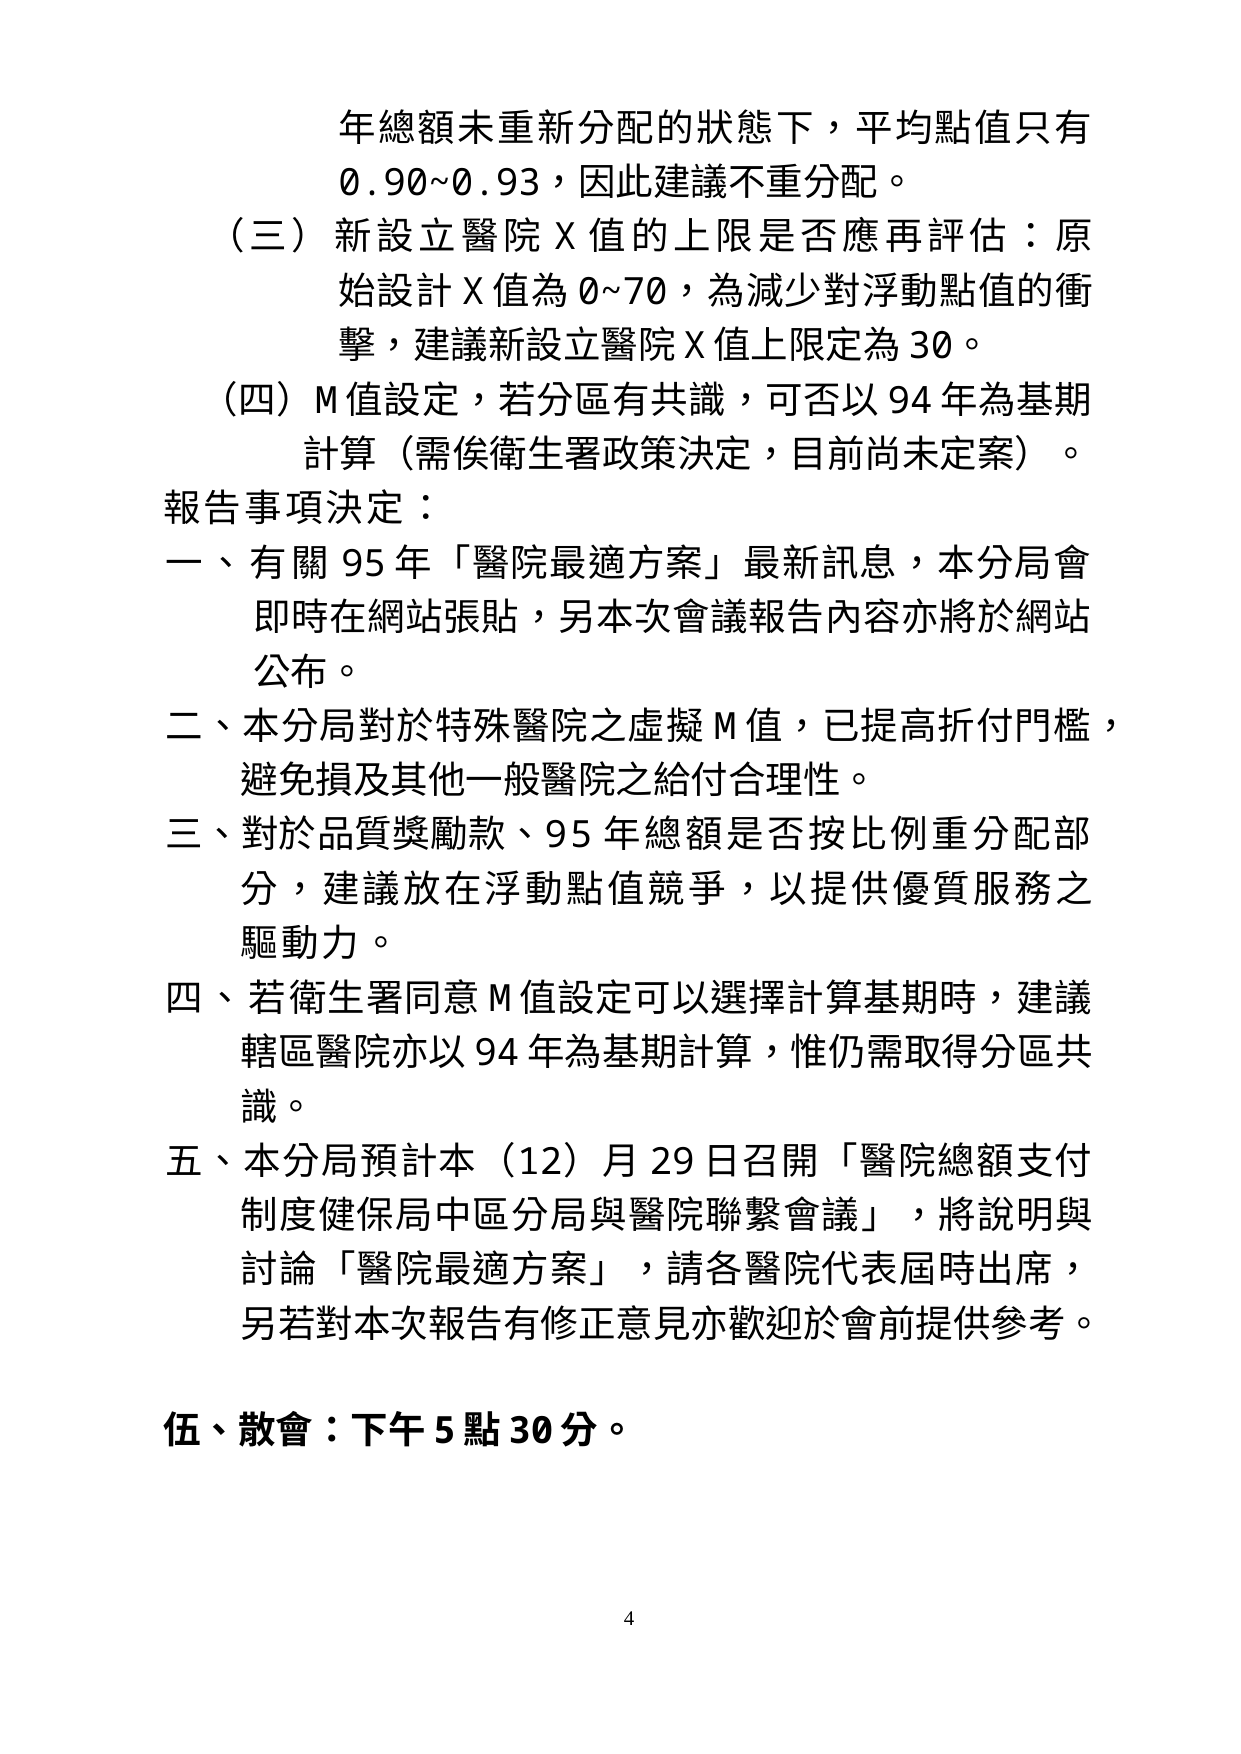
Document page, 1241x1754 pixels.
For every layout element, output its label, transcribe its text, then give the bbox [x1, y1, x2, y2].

text （四）M值設定，若分區有共識，可否以94年為基期計算（需俟衛生署政策決定，目前尚未定案）。 [200, 369, 1092, 478]
text 二、本分局對於特殊醫院之虛擬M值，已提高折付門檻，避免損及其他一般醫院之給付合理性。 [165, 696, 1092, 804]
text 報告事項決定： [163, 478, 1092, 533]
text 一、有關95年「醫院最適方案」最新訊息，本分局會即時在網站張貼，另本次會議報告內容亦將於網站公布。 [165, 533, 1092, 696]
text 五、本分局預計本（12）月29日召開「醫院總額支付制度健保局中區分局與醫院聯繫會議」，將說明與討論「醫院最適方案」，請各醫院代表屆時出席，另若對本次報告有修正意見亦歡迎於會前提供參考。 [165, 1131, 1092, 1348]
text 伍、散會：下午5點30分。 [163, 1400, 1092, 1454]
text 三、對於品質獎勵款、95年總額是否按比例重分配部分，建議放在浮動點值競爭，以提供優質服務之驅動力。 [165, 804, 1092, 967]
text （三）新設立醫院X值的上限是否應再評估：原始設計X值為0~70，為減少對浮動點值的衝擊，建議新設立醫院X值上限定為30。 [207, 206, 1092, 369]
text 年總額未重新分配的狀態下，平均點值只有0.90~0.93，因此建議不重分配。 [207, 97, 1092, 206]
text 四、若衛生署同意M值設定可以選擇計算基期時，建議轄區醫院亦以94年為基期計算，惟仍需取得分區共識。 [165, 967, 1092, 1131]
